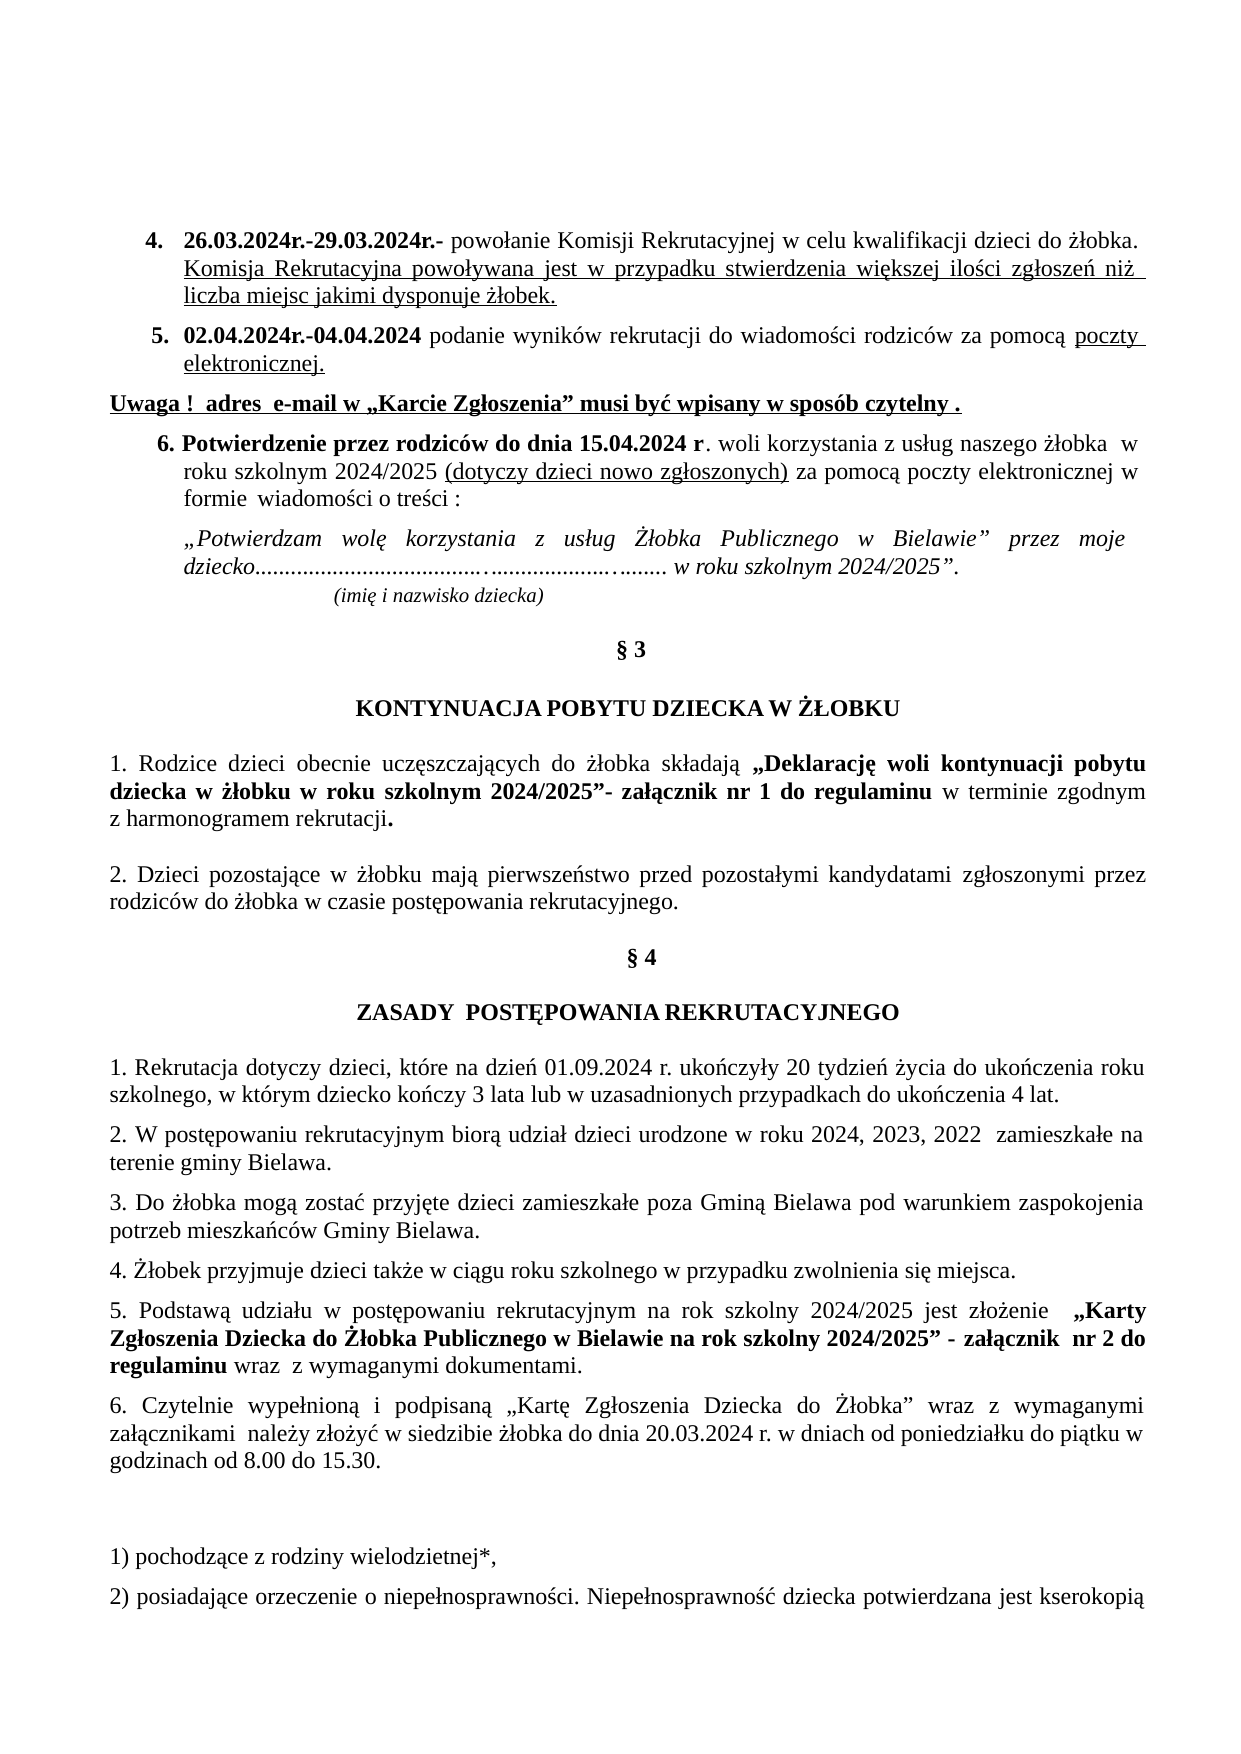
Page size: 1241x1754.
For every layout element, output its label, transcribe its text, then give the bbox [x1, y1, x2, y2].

text KONTYNUACJA POBYTU DZIECKA W ŻŁOBKU [109, 694, 1146, 722]
text 3. 21.03.2024r. -25.03.2024r. - weryfikacja „Kart Zgłoszeń Dziecka do Żłobka” pod względem formalnym. [109, 158, 1146, 213]
text 2. W postępowaniu rekrutacyjnym biorą udział dzieci urodzone w roku 2024, 2023, 2022 zamieszkałe na terenie gminy Bielawa. [109, 1121, 1146, 1176]
text 2. Dzieci pozostające w żłobku mają pierwszeństwo przed pozostałymi kandydatami zgłoszonymi przez rodziców do żłobka w czasie postępowania rekrutacyjnego. [109, 860, 1146, 915]
text § 4 [109, 942, 1146, 970]
text Uwaga ! adres e-mail w „Karcie Zgłoszenia” musi być wpisany w sposób czytelny . [109, 389, 1146, 417]
text 4. Żłobek przyjmuje dzieci także w ciągu roku szkolnego w przypadku zwolnienia się miejsca. [109, 1256, 1146, 1283]
text 1) pochodzące z rodziny wielodzietnej*, [109, 1542, 1146, 1569]
text „Potwierdzam wolę korzystania z usług Żłobka Publicznego w Bielawie” przez moje dziecko.....................................…..................…....... w roku szkolnym 2024/2025”. [109, 524, 1146, 579]
text 7. Podczas rekrutacji w pierwszej kolejności do żłobka przyjmowane są dzieci : [109, 1502, 1146, 1529]
text 5. 02.04.2024r.-04.04.2024 podanie wyników rekrutacji do wiadomości rodziców za pomocą poczty elektronicznej. [109, 321, 1146, 376]
text § 3 [109, 635, 1146, 662]
text 6. Potwierdzenie przez rodziców do dnia 15.04.2024 r. woli korzystania z usług naszego żłobka w roku szkolnym 2024/2025 (dotyczy dzieci nowo zgłoszonych) za pomocą poczty elektronicznej w formie wiadomości o treści : [109, 429, 1146, 512]
text 6. Czytelnie wypełnioną i podpisaną „Kartę Zgłoszenia Dziecka do Żłobka” wraz z wymaganymi załącznikami należy złożyć w siedzibie żłobka do dnia 20.03.2024 r. w dniach od poniedziałku do piątku w godzinach od 8.00 do 15.30. [109, 1391, 1146, 1474]
text 3. Do żłobka mogą zostać przyjęte dzieci zamieszkałe poza Gminą Bielawa pod warunkiem zaspokojenia potrzeb mieszkańców Gminy Bielawa. [109, 1188, 1146, 1243]
text (imię i nazwisko dziecka) [109, 579, 1146, 607]
text 2) posiadające orzeczenie o niepełnosprawności. Niepełnosprawność dziecka potwierdzana jest kserokopią [109, 1582, 1146, 1609]
text 4. 26.03.2024r.-29.03.2024r.- powołanie Komisji Rekrutacyjnej w celu kwalifikacji dzieci do żłobka. Komisja Rekrutacyjna powoływana jest w przypadku stwierdzenia większej ilości zgłoszeń niż liczba miejsc jakimi dysponuje żłobek. [109, 226, 1146, 309]
list 1. Rodzice dzieci obecnie uczęszczających do żłobka składają „Deklarację woli kontynuacji pobytu dziecka w żłobku w roku szkolnym 2024/2025”- załącznik nr 1 do regulaminu w terminie zgodnym z harmonogramem rekrutacji. [109, 749, 1146, 832]
text ZASADY POSTĘPOWANIA REKRUTACYJNEGO [109, 998, 1146, 1025]
text 1. Rekrutacja dotyczy dzieci, które na dzień 01.09.2024 r. ukończyły 20 tydzień życia do ukończenia roku szkolnego, w którym dziecko kończy 3 lata lub w uzasadnionych przypadkach do ukończenia 4 lat. [109, 1053, 1146, 1108]
text 5. Podstawą udziału w postępowaniu rekrutacyjnym na rok szkolny 2024/2025 jest złożenie „Karty Zgłoszenia Dziecka do Żłobka Publicznego w Bielawie na rok szkolny 2024/2025” - załącznik nr 2 do regulaminu wraz z wymaganymi dokumentami. [109, 1296, 1146, 1379]
